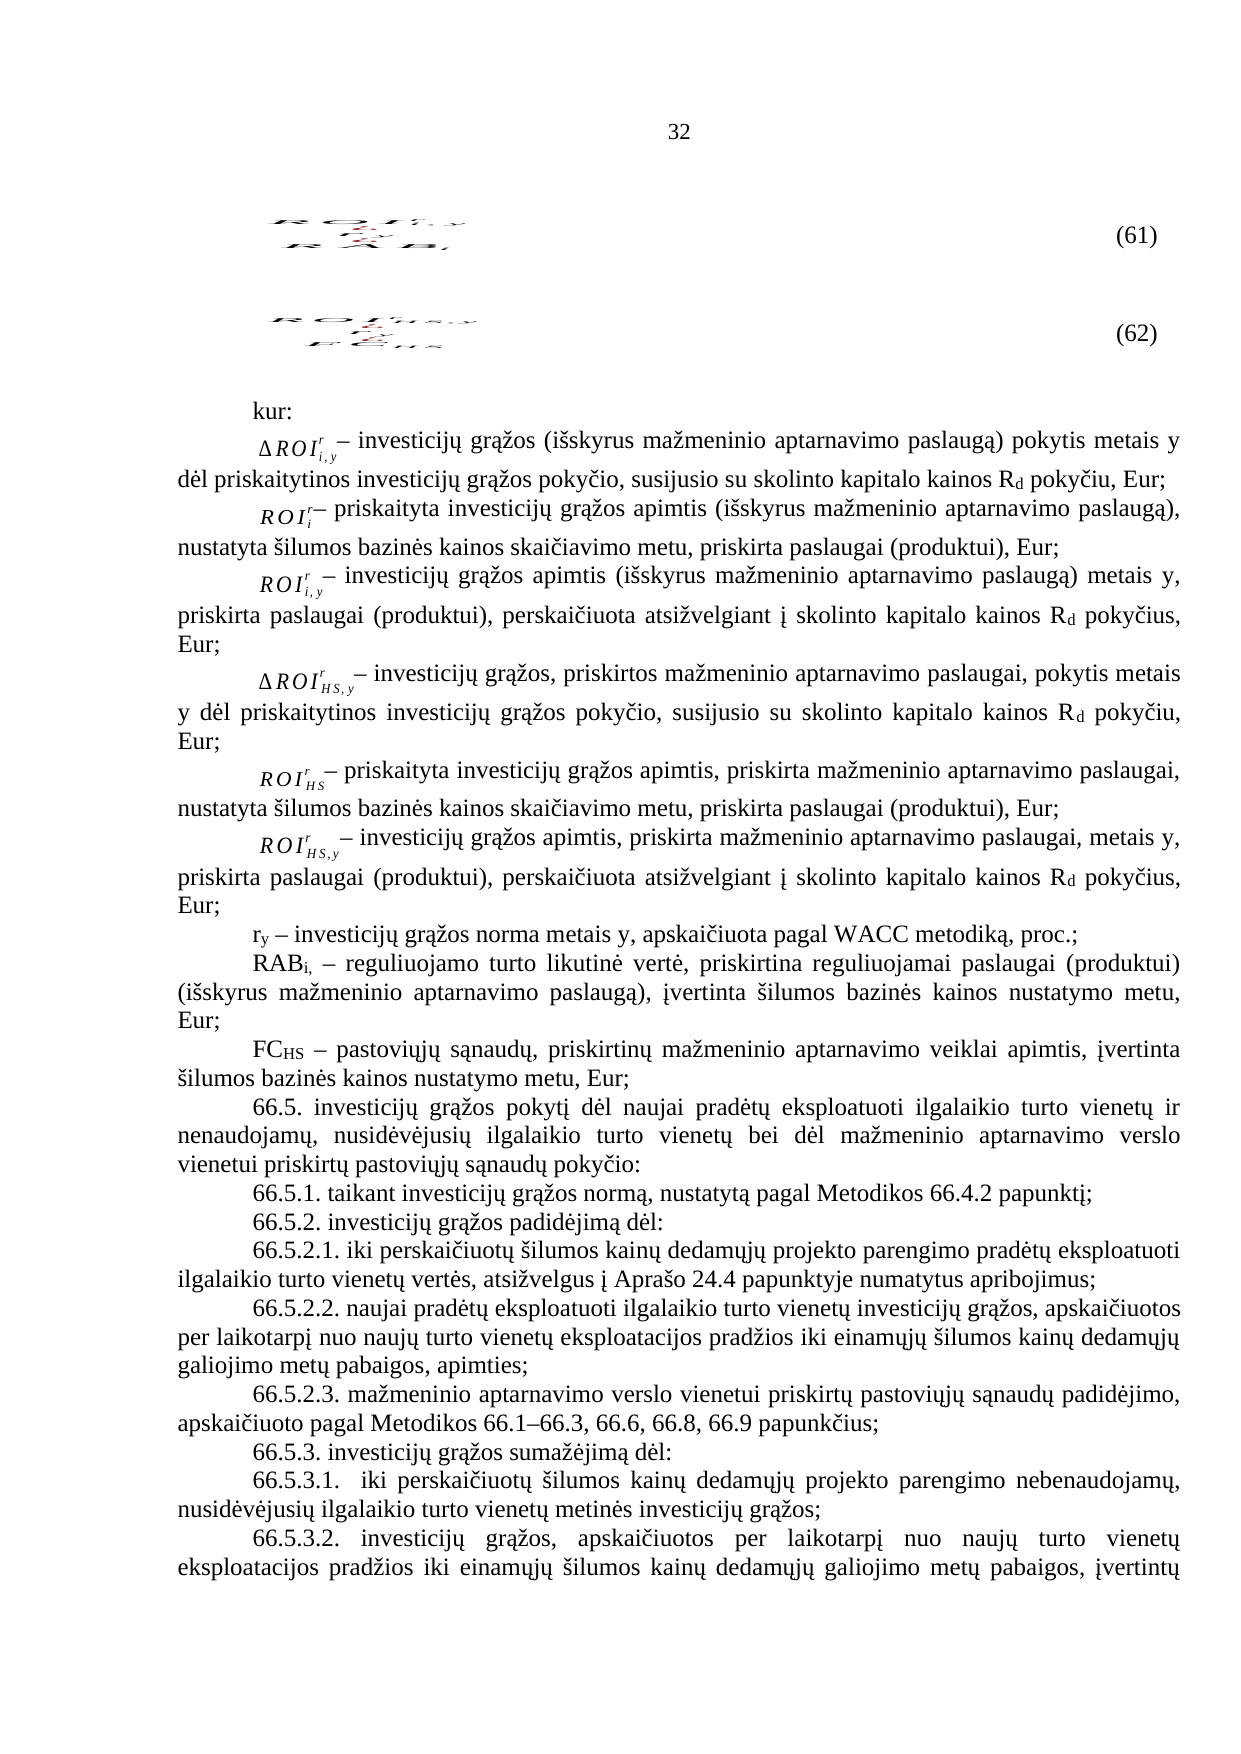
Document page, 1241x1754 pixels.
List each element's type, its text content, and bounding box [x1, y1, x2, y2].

text – investicijų grąžos, priskirtos mažmeninio aptarnavimo paslaugai, pokytis metais y dėl priskaitytinos investicijų grąžos pokyčio, susijusio su skolinto kapitalo kainos Rd pokyčiu, Eur; [177, 658, 1181, 755]
text 66.5.2. investicijų grąžos padidėjimą dėl: [177, 1207, 1181, 1235]
text 66.5.1. taikant investicijų grąžos normą, nustatytą pagal Metodikos 66.4.2 papunktį; [177, 1178, 1181, 1207]
text RABi, – reguliuojamo turto likutinė vertė, priskirtina reguliuojamai paslaugai (produktui) (išskyrus mažmeninio aptarnavimo paslaugą), įvertinta šilumos bazinės kainos nustatymo metu, Eur; [177, 948, 1181, 1034]
text 66.5.2.3. mažmeninio aptarnavimo verslo vienetui priskirtų pastoviųjų sąnaudų padidėjimo, apskaičiuoto pagal Metodikos 66.1–66.3, 66.6, 66.8, 66.9 papunkčius; [177, 1379, 1181, 1437]
text – priskaityta investicijų grąžos apimtis (išskyrus mažmeninio aptarnavimo paslaugą), nustatyta šilumos bazinės kainos skaičiavimo metu, priskirta paslaugai (produktui), Eur; [177, 493, 1181, 560]
text – investicijų grąžos apimtis, priskirta mažmeninio aptarnavimo paslaugai, metais y, priskirta paslaugai (produktui), perskaičiuota atsižvelgiant į skolinto kapitalo kainos Rd pokyčius, Eur; [177, 822, 1181, 919]
text 66.5.3. investicijų grąžos sumažėjimą dėl: [177, 1437, 1181, 1465]
text 66.5.3.1. iki perskaičiuotų šilumos kainų dedamųjų projekto parengimo nebenaudojamų, nusidėvėjusių ilgalaikio turto vienetų metinės investicijų grąžos; [177, 1465, 1181, 1523]
text – priskaityta investicijų grąžos apimtis, priskirta mažmeninio aptarnavimo paslaugai, nustatyta šilumos bazinės kainos skaičiavimo metu, priskirta paslaugai (produktui), Eur; [177, 755, 1181, 822]
table_header (61) [1092, 200, 1181, 269]
table_header [177, 298, 253, 367]
text kur: [177, 396, 1181, 425]
text – investicijų grąžos (išskyrus mažmeninio aptarnavimo paslaugą) pokytis metais y dėl priskaitytinos investicijų grąžos pokyčio, susijusio su skolinto kapitalo kainos Rd pokyčiu, Eur; [177, 425, 1181, 493]
text 66.5.2.1. iki perskaičiuotų šilumos kainų dedamųjų projekto parengimo pradėtų eksploatuoti ilgalaikio turto vienetų vertės, atsižvelgus į Aprašo 24.4 papunktyje numatytus apribojimus; [177, 1235, 1181, 1293]
text 66.5. investicijų grąžos pokytį dėl naujai pradėtų eksploatuoti ilgalaikio turto vienetų ir nenaudojamų, nusidėvėjusių ilgalaikio turto vienetų bei dėl mažmeninio aptarnavimo verslo vienetui priskirtų pastoviųjų sąnaudų pokyčio: [177, 1092, 1181, 1178]
text FCHS – pastoviųjų sąnaudų, priskirtinų mažmeninio aptarnavimo veiklai apimtis, įvertinta šilumos bazinės kainos nustatymo metu, Eur; [177, 1034, 1181, 1092]
table_header [253, 200, 1092, 269]
table_header [253, 298, 1092, 367]
text ry – investicijų grąžos norma metais y, apskaičiuota pagal WACC metodiką, proc.; [177, 919, 1181, 948]
table_header (62) [1092, 298, 1181, 367]
text – investicijų grąžos apimtis (išskyrus mažmeninio aptarnavimo paslaugą) metais y, priskirta paslaugai (produktui), perskaičiuota atsižvelgiant į skolinto kapitalo kainos Rd pokyčius, Eur; [177, 560, 1181, 658]
text 66.5.2.2. naujai pradėtų eksploatuoti ilgalaikio turto vienetų investicijų grąžos, apskaičiuotos per laikotarpį nuo naujų turto vienetų eksploatacijos pradžios iki einamųjų šilumos kainų dedamųjų galiojimo metų pabaigos, apimties; [177, 1293, 1181, 1379]
text 66.5.3.2. investicijų grąžos, apskaičiuotos per laikotarpį nuo naujų turto vienetų eksploatacijos pradžios iki einamųjų šilumos kainų dedamųjų galiojimo metų pabaigos, įvertintų [177, 1523, 1181, 1580]
table_header [177, 200, 253, 269]
